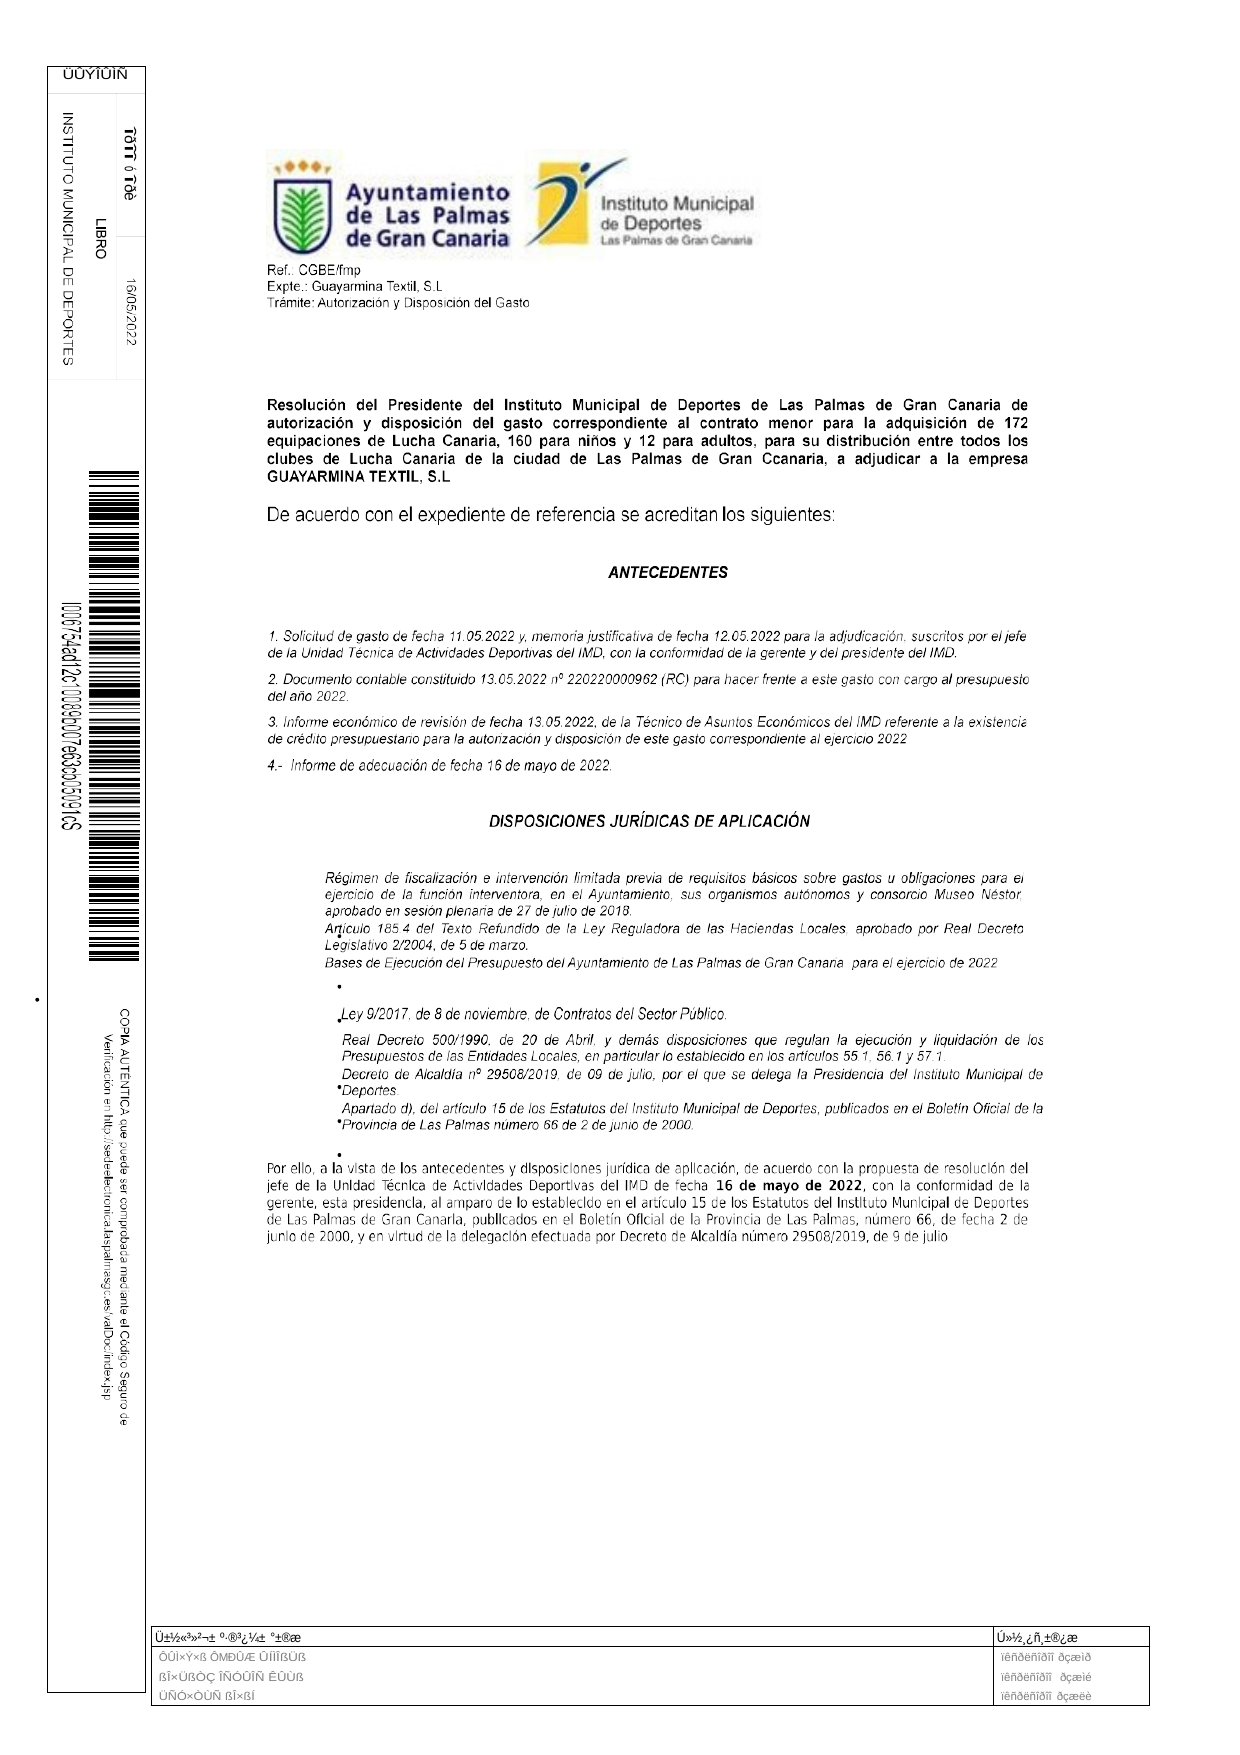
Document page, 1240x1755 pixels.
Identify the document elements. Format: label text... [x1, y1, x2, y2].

table_cell ÔÛÌ×Ý×ß ÔMÐÛÆ ÛÍÌÎßÜß ßÎ×ÜßÒÇ ÎÑÓÛÎÑ ÊÛÙß ÜÑÓ×ÒÙÑ ßÎ×ßÍ ÎÑÜÎ×ÙËÛÆ [152, 1647, 993, 1704]
table_cell ïêñðëñîðîî ðçæìð ïêñðëñîðîî ðçæìé ïêñðëñîðîî ðçæëè [994, 1647, 1149, 1704]
table_header Ú»½¸¿ñ¸±®¿æ [994, 1627, 1149, 1646]
table_header Ü±½«³»²¬± º·®³¿¼± °±®æ [152, 1627, 993, 1646]
text îðîî ó îðè [122, 127, 138, 204]
